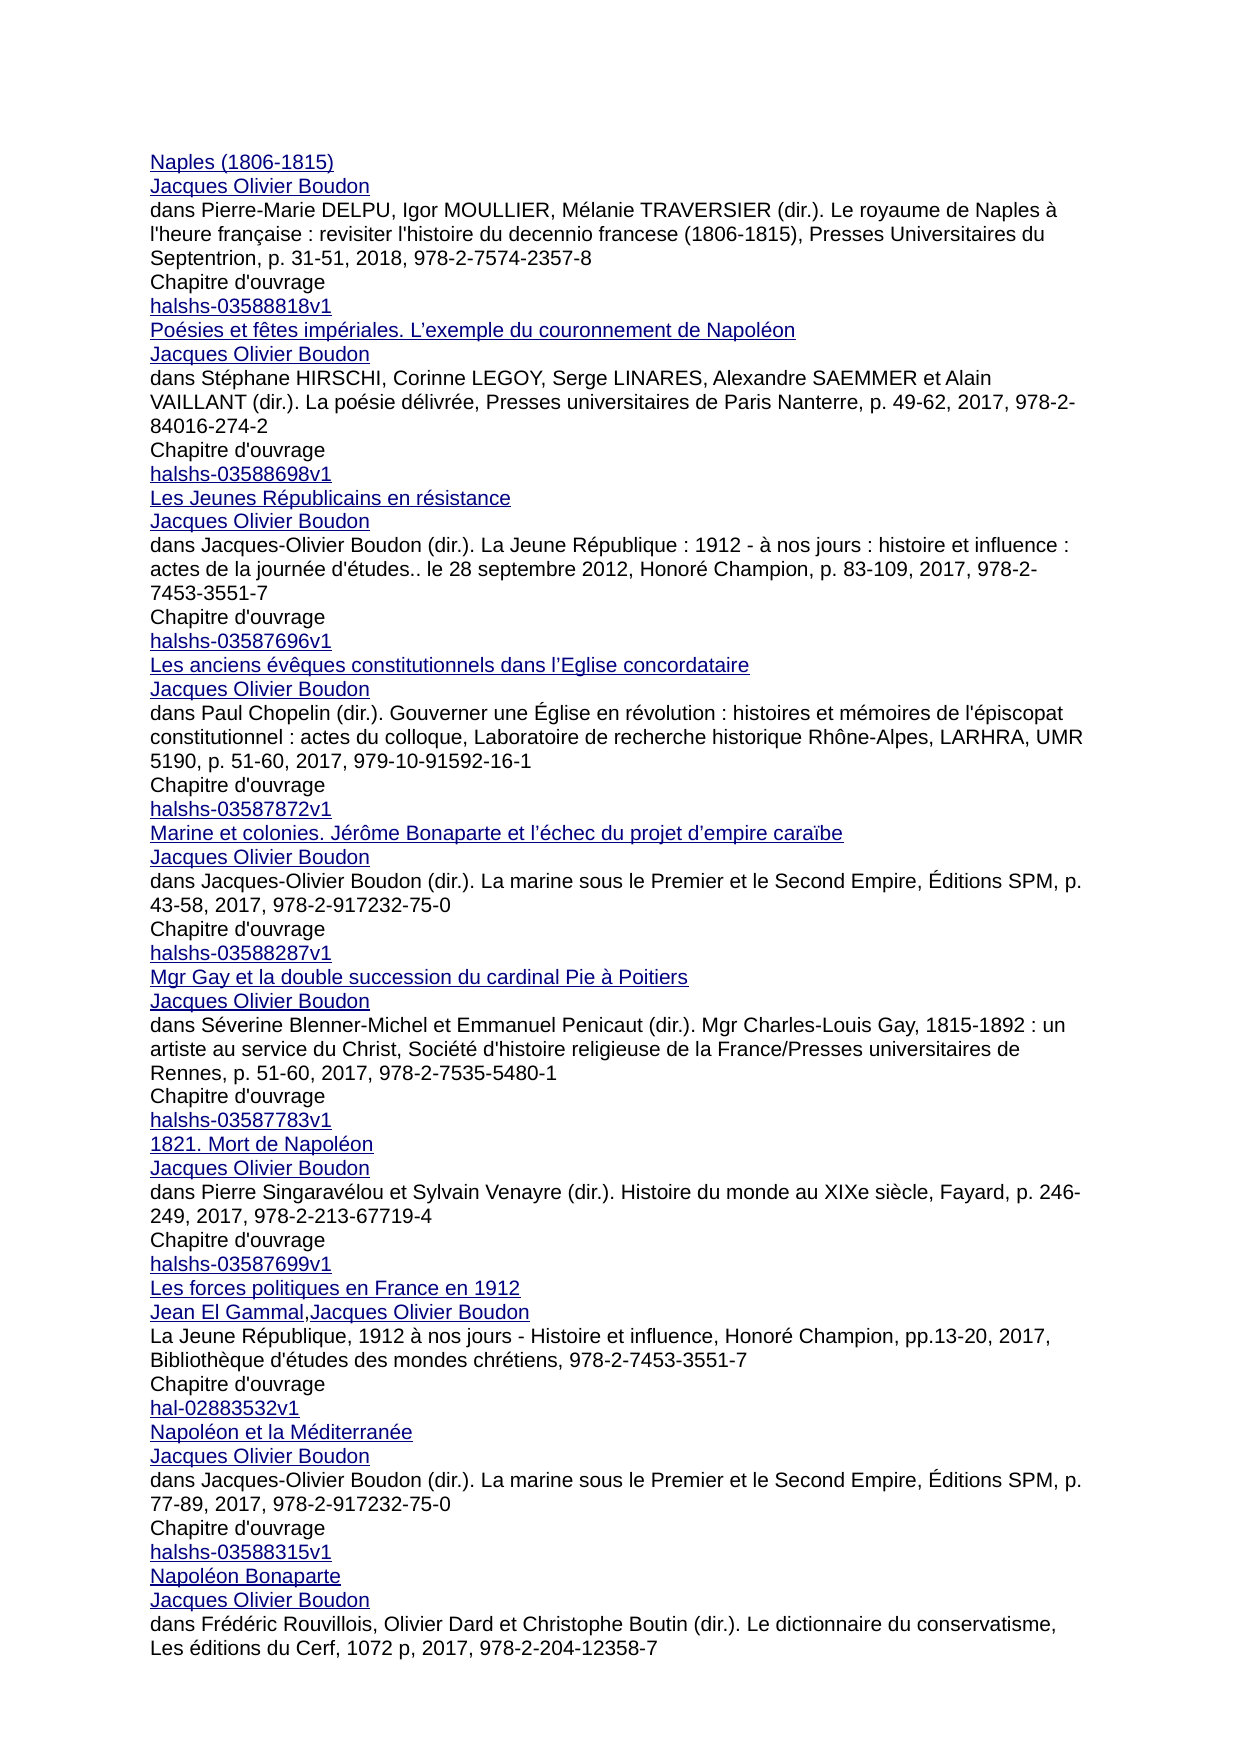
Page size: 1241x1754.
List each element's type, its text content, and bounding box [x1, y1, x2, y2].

table_cell Napoléon et la Méditerranée Jacques Olivier Boudon dans Jacques-Olivier Boudon (dir.). La marine sous le Premier et le Second Empire, Éditions SPM, p. 77-89, 2017, 978-2-917232-75-0 Chapitre d'ouvrage halshs-03588315v1 [150, 1420, 1090, 1563]
table_cell Mgr Gay et la double succession du cardinal Pie à Poitiers Jacques Olivier Boudon dans Séverine Blenner-Michel et Emmanuel Penicaut (dir.). Mgr Charles-Louis Gay, 1815-1892 : un artiste au service du Christ, Société d'histoire religieuse de la France/Presses universitaires de Rennes, p. 51-60, 2017, 978-2-7535-5480-1 Chapitre d'ouvrage halshs-03587783v1 [150, 965, 1090, 1132]
table_cell Napoléon Bonaparte Jacques Olivier Boudon dans Frédéric Rouvillois, Olivier Dard et Christophe Boutin (dir.). Le dictionnaire du conservatisme, Les éditions du Cerf, 1072 p, 2017, 978-2-204-12358-7 [150, 1564, 1090, 1659]
table_cell Les Jeunes Républicains en résistance Jacques Olivier Boudon dans Jacques-Olivier Boudon (dir.). La Jeune République : 1912 - à nos jours : histoire et influence : actes de la journée d'études.. le 28 septembre 2012, Honoré Champion, p. 83-109, 2017, 978-2-7453-3551-7 Chapitre d'ouvrage halshs-03587696v1 [150, 485, 1090, 653]
table_cell Naples (1806-1815) Jacques Olivier Boudon dans Pierre-Marie DELPU, Igor MOULLIER, Mélanie TRAVERSIER (dir.). Le royaume de Naples à l'heure française : revisiter l'histoire du decennio francese (1806-1815), Presses Universitaires du Septentrion, p. 31-51, 2018, 978-2-7574-2357-8 Chapitre d'ouvrage halshs-03588818v1 [150, 150, 1090, 318]
table_cell Poésies et fêtes impériales. L’exemple du couronnement de Napoléon Jacques Olivier Boudon dans Stéphane HIRSCHI, Corinne LEGOY, Serge LINARES, Alexandre SAEMMER et Alain VAILLANT (dir.). La poésie délivrée, Presses universitaires de Paris Nanterre, p. 49-62, 2017, 978-2-84016-274-2 Chapitre d'ouvrage halshs-03588698v1 [150, 318, 1090, 485]
table_cell Les forces politiques en France en 1912 Jean El Gammal,Jacques Olivier Boudon La Jeune République, 1912 à nos jours - Histoire et influence, Honoré Champion, pp.13-20, 2017, Bibliothèque d'études des mondes chrétiens, 978-2-7453-3551-7 Chapitre d'ouvrage hal-02883532v1 [150, 1276, 1090, 1420]
table_cell Les anciens évêques constitutionnels dans l’Eglise concordataire Jacques Olivier Boudon dans Paul Chopelin (dir.). Gouverner une Église en révolution : histoires et mémoires de l'épiscopat constitutionnel : actes du colloque, Laboratoire de recherche historique Rhône-Alpes, LARHRA, UMR 5190, p. 51-60, 2017, 979-10-91592-16-1 Chapitre d'ouvrage halshs-03587872v1 [150, 653, 1090, 821]
table_cell Marine et colonies. Jérôme Bonaparte et l’échec du projet d’empire caraïbe Jacques Olivier Boudon dans Jacques-Olivier Boudon (dir.). La marine sous le Premier et le Second Empire, Éditions SPM, p. 43-58, 2017, 978-2-917232-75-0 Chapitre d'ouvrage halshs-03588287v1 [150, 821, 1090, 964]
table_cell 1821. Mort de Napoléon Jacques Olivier Boudon dans Pierre Singaravélou et Sylvain Venayre (dir.). Histoire du monde au XIXe siècle, Fayard, p. 246-249, 2017, 978-2-213-67719-4 Chapitre d'ouvrage halshs-03587699v1 [150, 1132, 1090, 1276]
